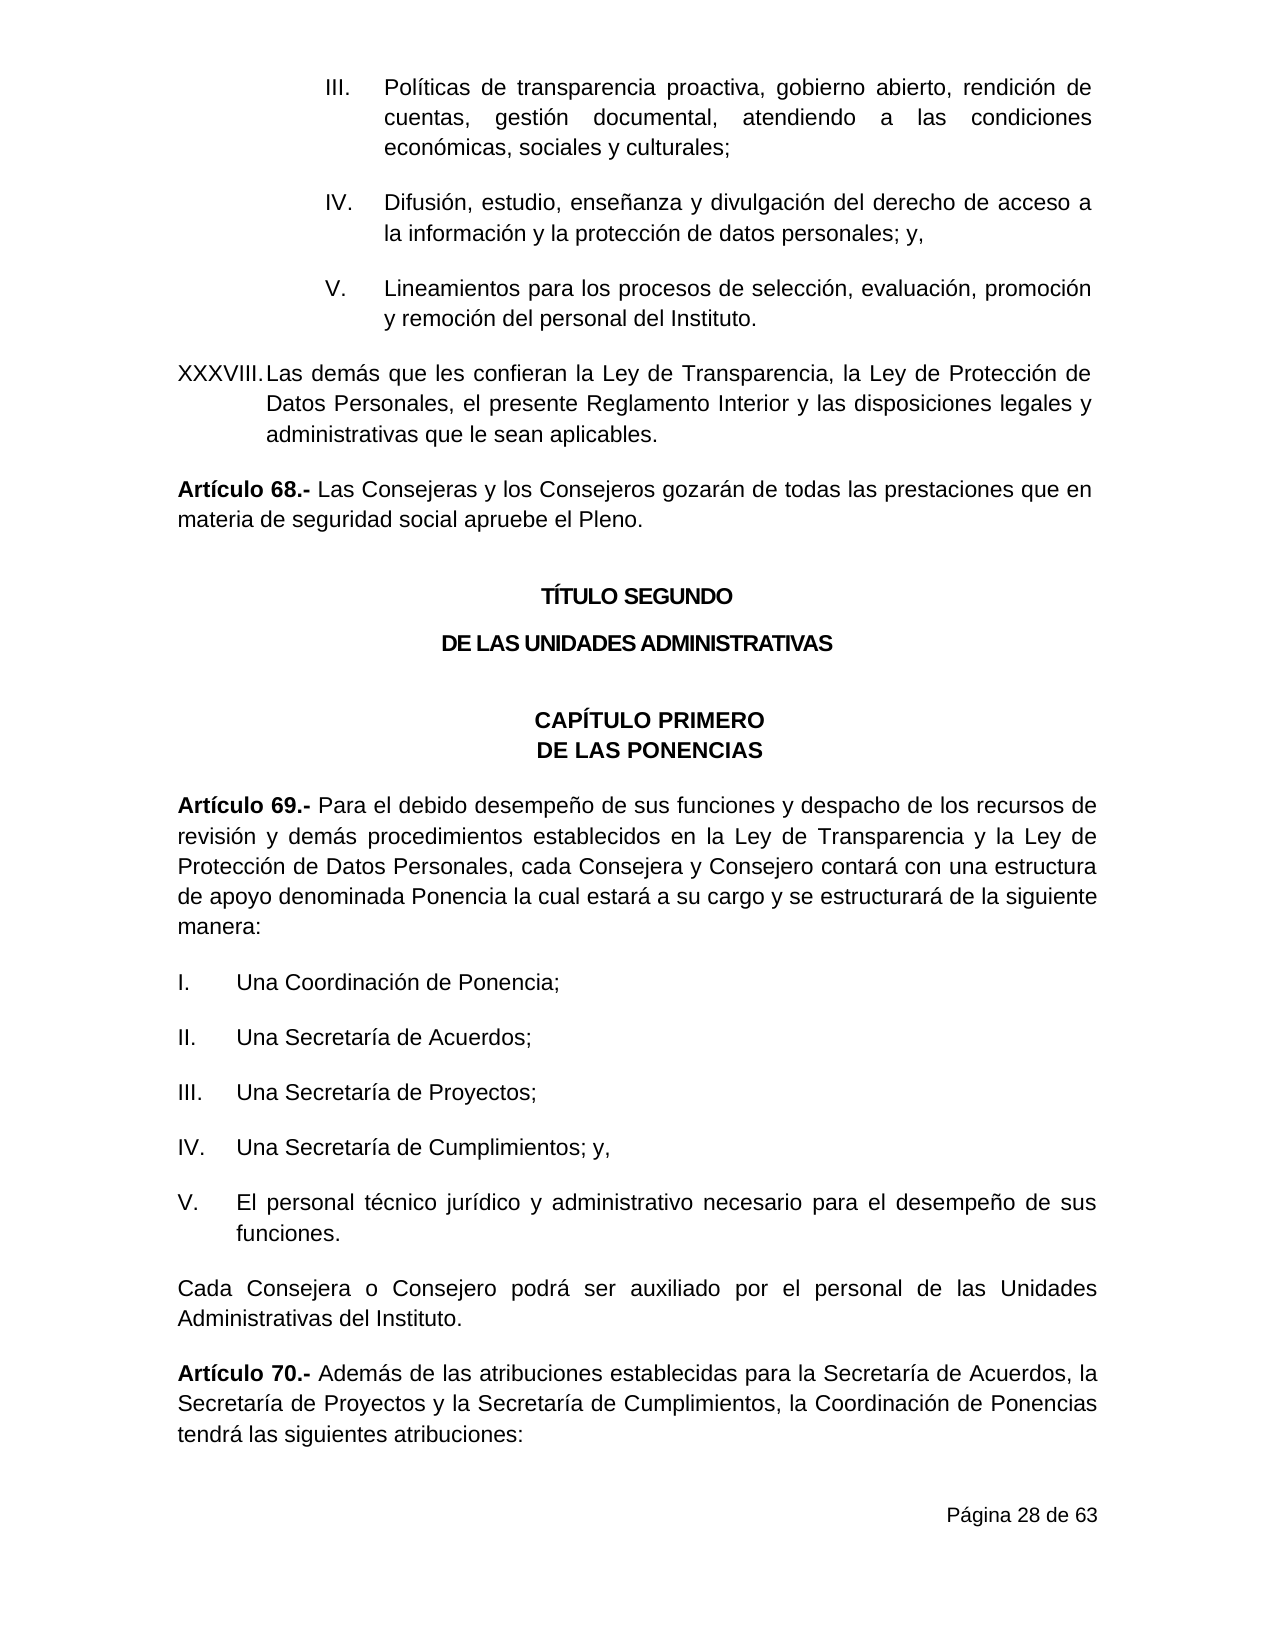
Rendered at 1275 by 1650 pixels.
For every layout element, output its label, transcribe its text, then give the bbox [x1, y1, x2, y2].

text Artículo 69.- Para el debido desempeño de sus funciones y despacho de los recursos de revisión y demás procedimientos establecidos en la Ley de Transparencia y la Ley de Protección de Datos Personales, cada Consejera y Consejero contará con una estructura de apoyo denominada Ponencia la cual estará a su cargo y se estructurará de la siguiente manera: [177, 792, 1098, 940]
list Una Secretaría de Acuerdos; [177, 1024, 1098, 1050]
list Una Secretaría de Cumplimientos; y, [177, 1134, 1098, 1161]
text TÍTULO SEGUNDO [177, 583, 1098, 609]
list El personal técnico jurídico y administrativo necesario para el desempeño de sus funciones. [177, 1189, 1098, 1246]
list Políticas de transparencia proactiva, gobierno abierto, rendición de cuentas, gestión documental, atendiendo a las condiciones económicas, sociales y culturales; [325, 74, 1092, 161]
list Difusión, estudio, enseñanza y divulgación del derecho de acceso a la información y la protección de datos personales; y, [325, 189, 1092, 246]
list Una Secretaría de Proyectos; [177, 1079, 1098, 1105]
subtitle CAPÍTULO PRIMERO [177, 707, 1122, 733]
text Artículo 70.- Además de las atribuciones establecidas para la Secretaría de Acuerdos, la Secretaría de Proyectos y la Secretaría de Cumplimientos, la Coordinación de Ponencias tendrá las siguientes atribuciones: [177, 1360, 1098, 1447]
text Artículo 68.- Las Consejeras y los Consejeros gozarán de todas las prestaciones que en materia de seguridad social apruebe el Pleno. [177, 476, 1092, 532]
list Lineamientos para los procesos de selección, evaluación, promoción y remoción del personal del Instituto. [325, 275, 1092, 331]
list Una Coordinación de Ponencia; [177, 968, 1098, 995]
text DE LAS UNIDADES ADMINISTRATIVAS [177, 630, 1098, 656]
text Cada Consejera o Consejero podrá ser auxiliado por el personal de las Unidades Administrativas del Instituto. [177, 1275, 1098, 1331]
list Las demás que les confieran la Ley de Transparencia, la Ley de Protección de Datos Personales, el presente Reglamento Interior y las disposiciones legales y administrativas que le sean aplicables. [177, 360, 1093, 447]
subtitle DE LAS PONENCIAS [177, 737, 1122, 764]
